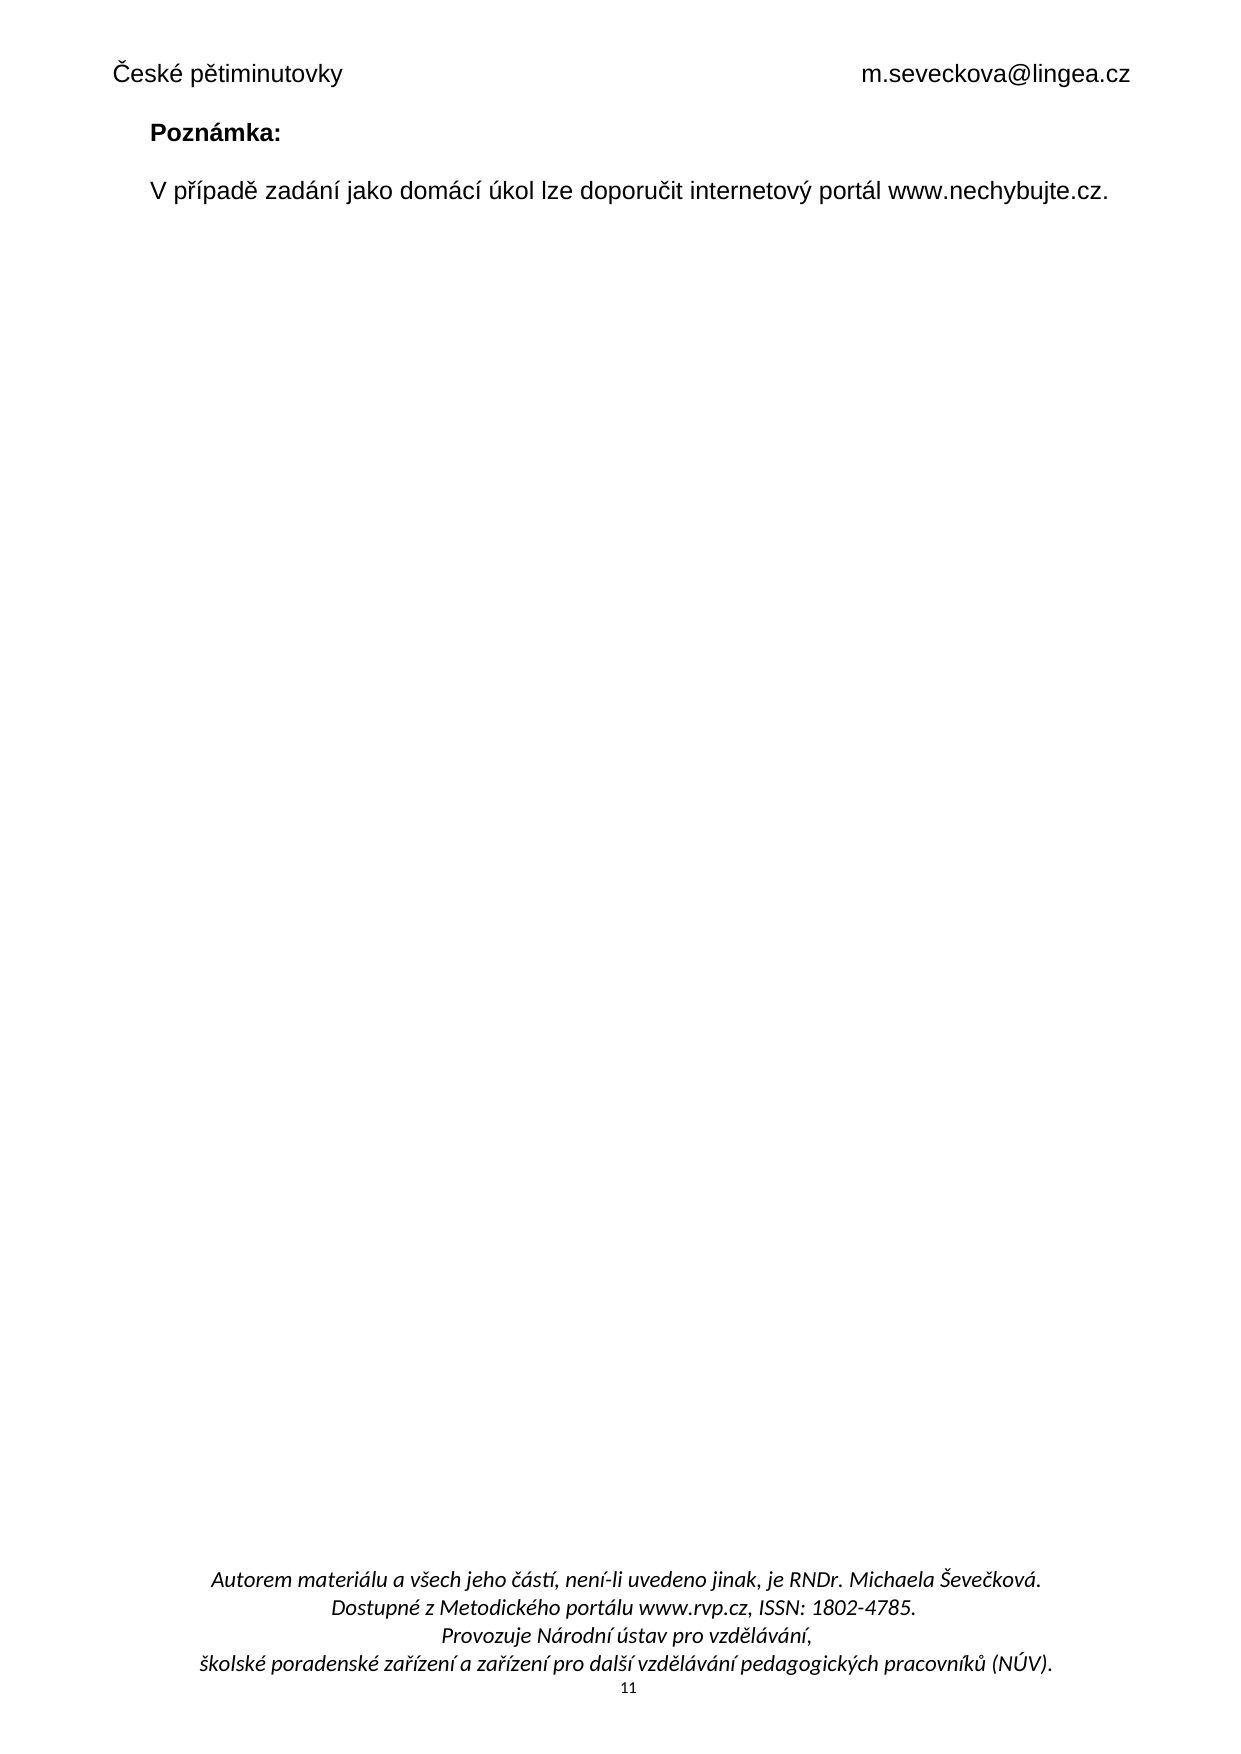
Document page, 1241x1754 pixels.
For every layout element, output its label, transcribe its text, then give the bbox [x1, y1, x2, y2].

text V případě zadání jako domácí úkol lze doporučit internetový portál www.nechybujte.cz. [150, 176, 1144, 204]
text Poznámka: [150, 118, 1144, 147]
